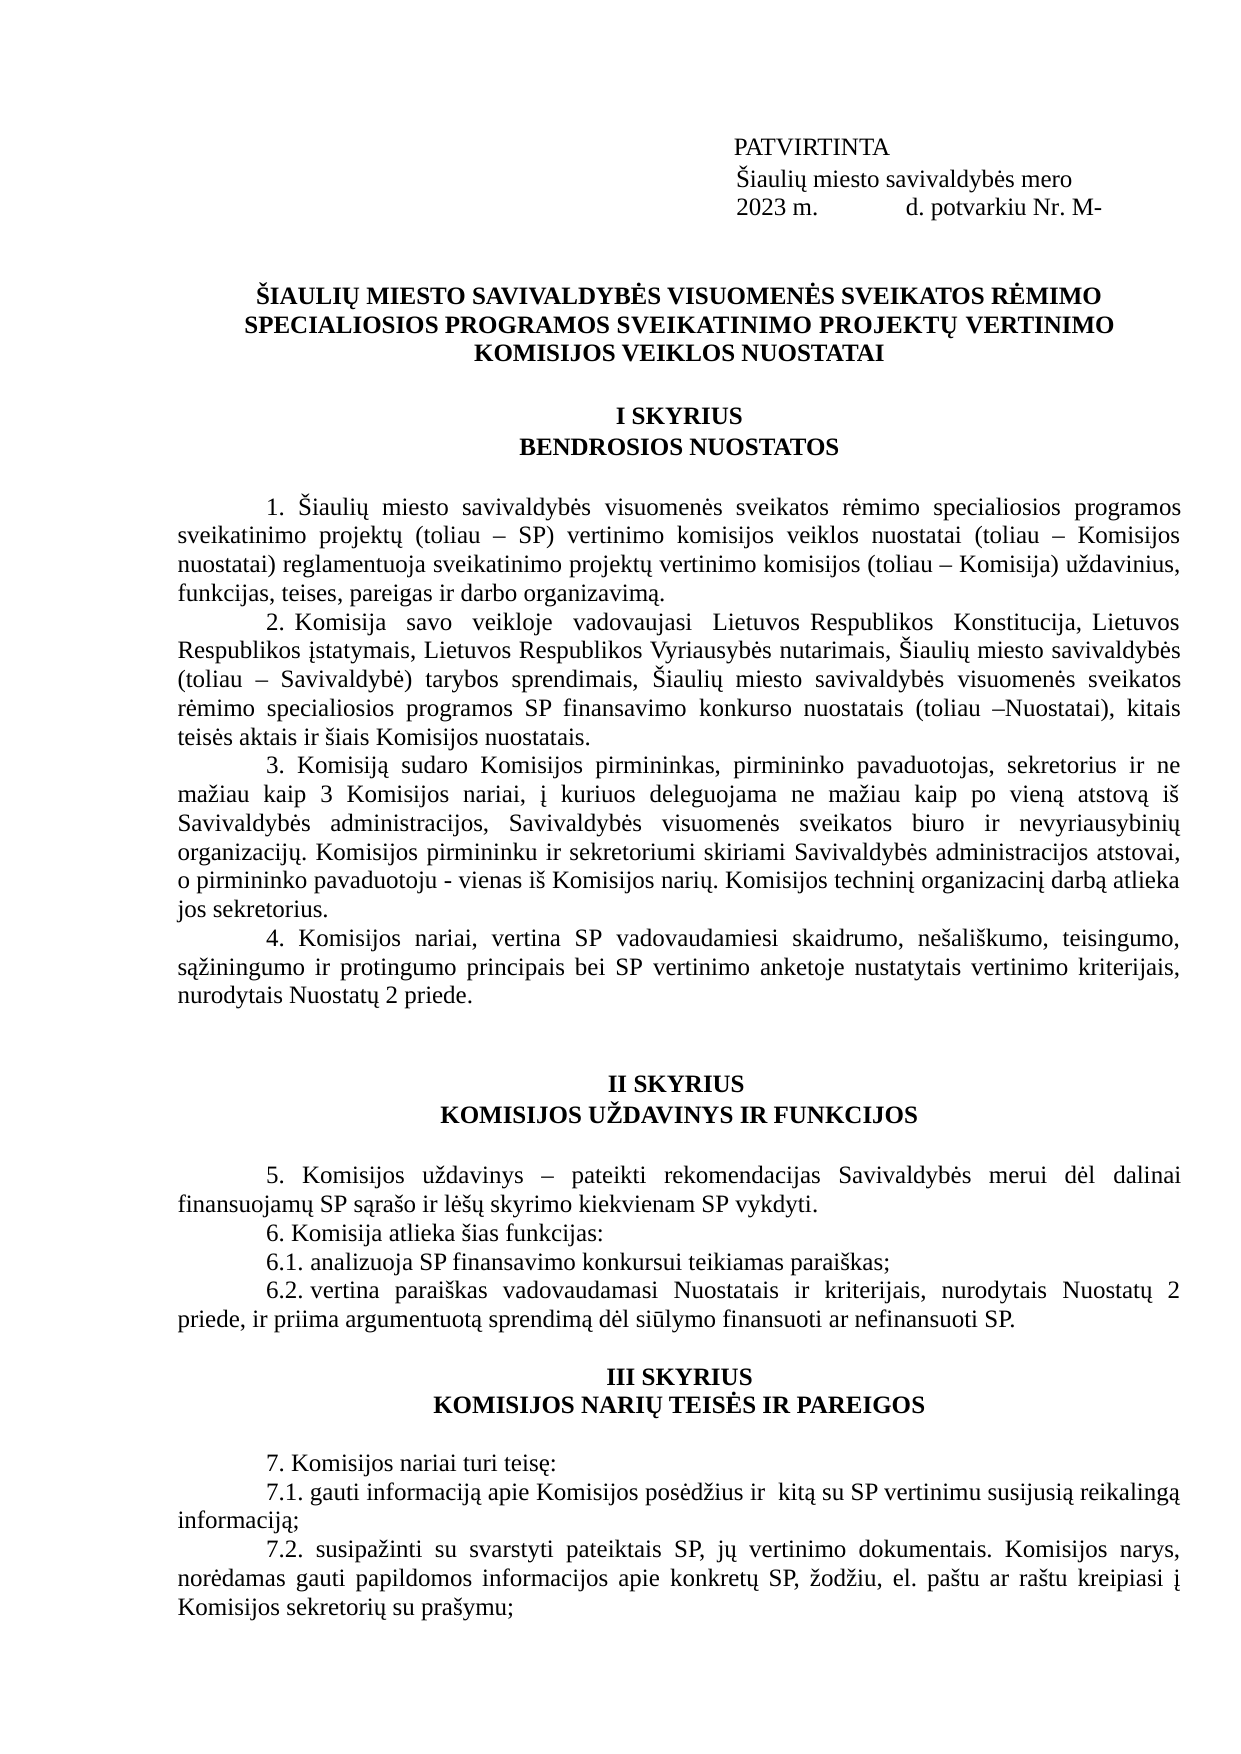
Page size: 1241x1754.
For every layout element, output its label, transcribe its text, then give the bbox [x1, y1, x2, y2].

text 6.1. analizuoja SP finansavimo konkursui teikiamas paraiškas; [177, 1247, 1181, 1275]
text II SKYRIUS [177, 1069, 1181, 1098]
text KOMISIJOS NARIŲ TEISĖS IR PAREIGOS [177, 1390, 1181, 1419]
text BENDROSIOS NUOSTATOS [177, 432, 1181, 461]
text ŠIAULIŲ MIESTO SAVIVALDYBĖS VISUOMENĖS SVEIKATOS RĖMIMO SPECIALIOSIOS PROGRAMOS SVEIKATINIMO PROJEKTŲ VERTINIMO KOMISIJOS VEIKLOS NUOSTATAI [177, 281, 1181, 367]
text 1. Šiaulių miesto savivaldybės visuomenės sveikatos rėmimo specialiosios programos sveikatinimo projektų (toliau – SP) vertinimo komisijos veiklos nuostatai (toliau – Komisijos nuostatai) reglamentuoja sveikatinimo projektų vertinimo komisijos (toliau – Komisija) uždavinius, funkcijas, teises, pareigas ir darbo organizavimą. [177, 492, 1181, 607]
text 3. Komisiją sudaro Komisijos pirmininkas, pirmininko pavaduotojas, sekretorius ir ne mažiau kaip 3 Komisijos nariai, į kuriuos deleguojama ne mažiau kaip po vieną atstovą iš Savivaldybės administracijos, Savivaldybės visuomenės sveikatos biuro ir nevyriausybinių organizacijų. Komisijos pirmininku ir sekretoriumi skiriami Savivaldybės administracijos atstovai, o pirmininko pavaduotoju - vienas iš Komisijos narių. Komisijos techninį organizacinį darbą atlieka jos sekretorius. [177, 751, 1181, 923]
text 4. Komisijos nariai, vertina SP vadovaudamiesi skaidrumo, nešališkumo, teisingumo, sąžiningumo ir protingumo principais bei SP vertinimo anketoje nustatytais vertinimo kriterijais, nurodytais Nuostatų 2 priede. [177, 923, 1181, 1009]
text 2. Komisija savo veikloje vadovaujasi Lietuvos Respublikos Konstitucija, Lietuvos Respublikos įstatymais, Lietuvos Respublikos Vyriausybės nutarimais, Šiaulių miesto savivaldybės (toliau – Savivaldybė) tarybos sprendimais, Šiaulių miesto savivaldybės visuomenės sveikatos rėmimo specialiosios programos SP finansavimo konkurso nuostatais (toliau –Nuostatai), kitais teisės aktais ir šiais Komisijos nuostatais. [177, 607, 1181, 751]
text 6.2. vertina paraiškas vadovaudamasi Nuostatais ir kriterijais, nurodytais Nuostatų 2 priede, ir priima argumentuotą sprendimą dėl siūlymo finansuoti ar nefinansuoti SP. [177, 1275, 1181, 1333]
text KOMISIJOS UŽDAVINYS IR FUNKCIJOS [177, 1100, 1181, 1129]
text III SKYRIUS [177, 1362, 1181, 1390]
text 7.2. susipažinti su svarstyti pateiktais SP, jų vertinimo dokumentais. Komisijos narys, norėdamas gauti papildomos informacijos apie konkretų SP, žodžiu, el. paštu ar raštu kreipiasi į Komisijos sekretorių su prašymu; [177, 1534, 1181, 1620]
text 7. Komisijos nariai turi teisę: [177, 1448, 1181, 1477]
text Šiaulių miesto savivaldybės mero [734, 164, 1181, 192]
text 2023 m. d. potvarkiu Nr. M- [662, 192, 1181, 221]
text 7.1. gauti informaciją apie Komisijos posėdžius ir kitą su SP vertinimu susijusią reikalingą informaciją; [177, 1477, 1181, 1534]
text I SKYRIUS [177, 401, 1181, 429]
text 6. Komisija atlieka šias funkcijas: [177, 1218, 1181, 1247]
text 5. Komisijos uždavinys – pateikti rekomendacijas Savivaldybės merui dėl dalinai finansuojamų SP sąrašo ir lėšų skyrimo kiekvienam SP vykdyti. [177, 1160, 1181, 1218]
text PATVIRTINTA [647, 132, 1181, 161]
